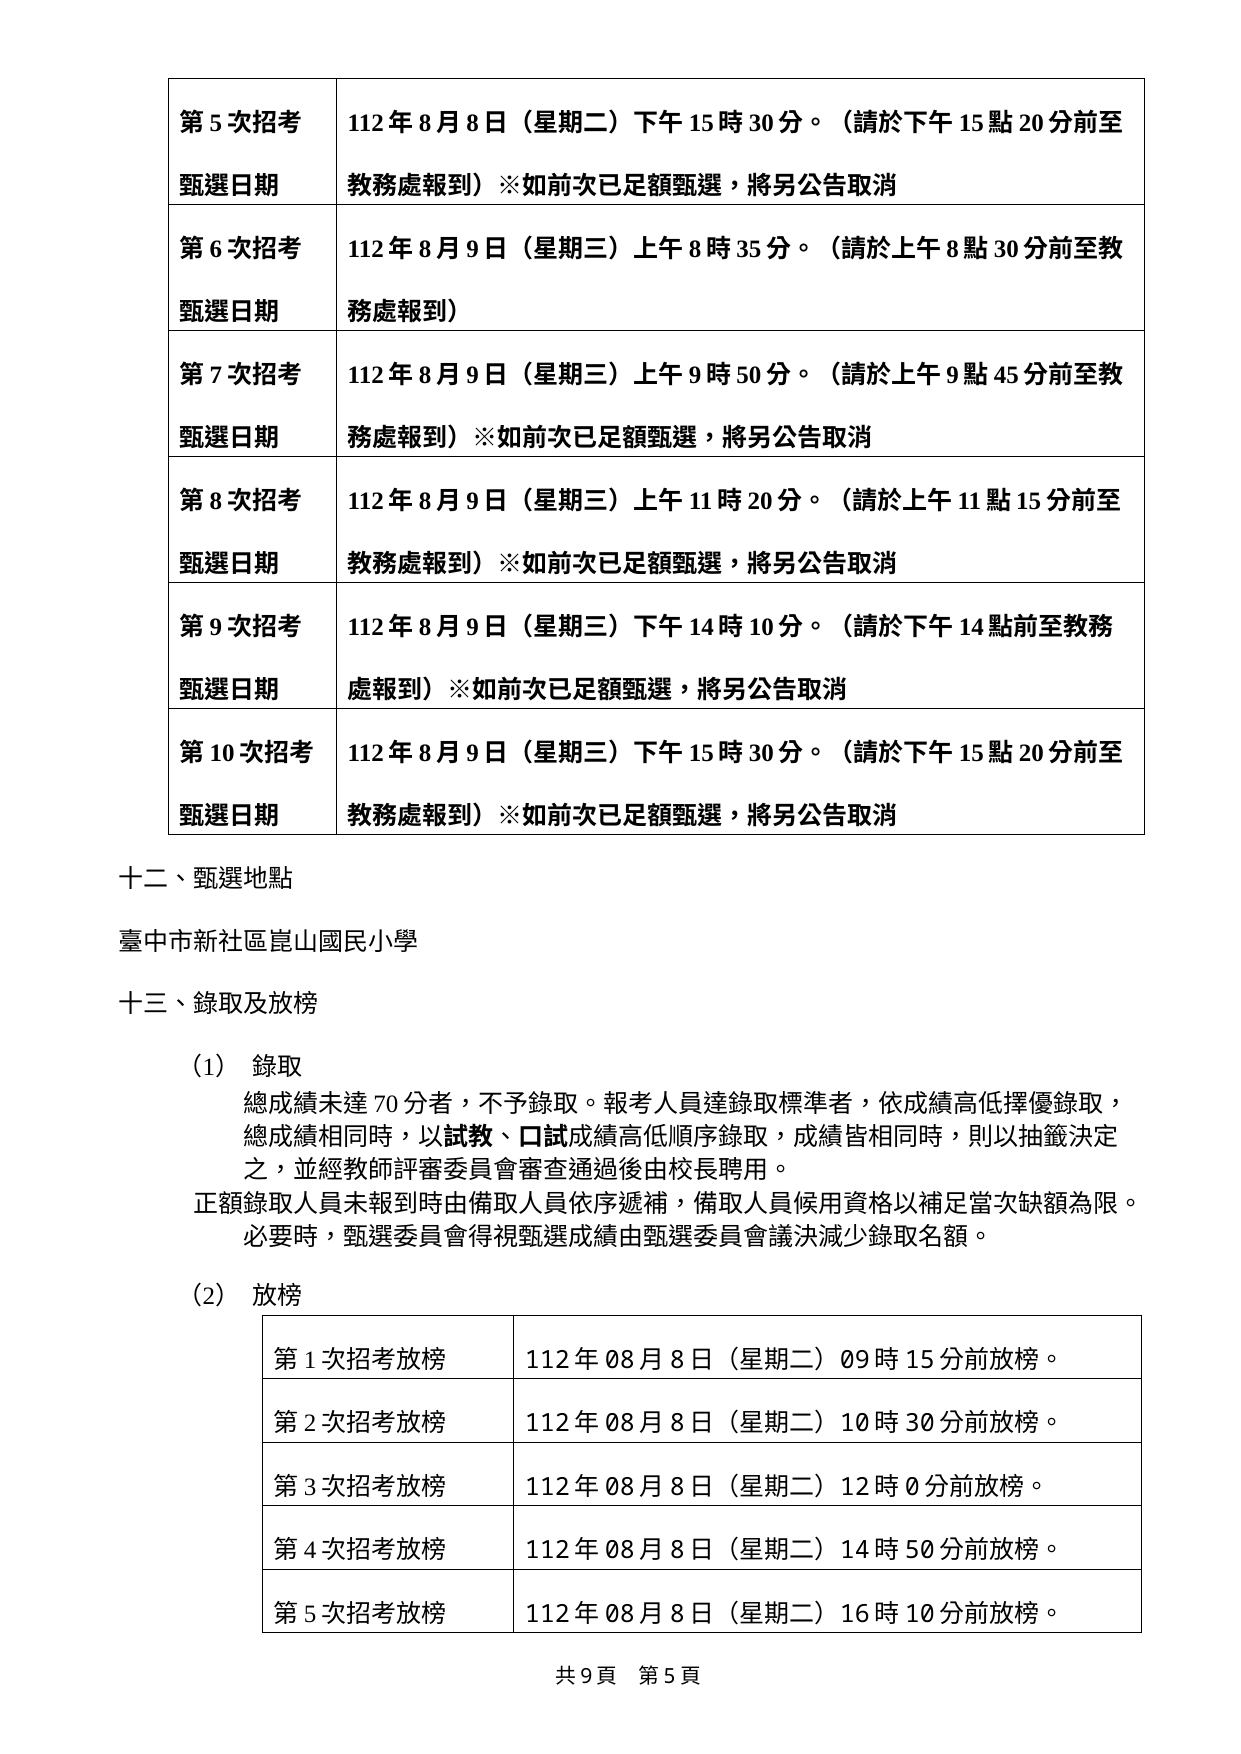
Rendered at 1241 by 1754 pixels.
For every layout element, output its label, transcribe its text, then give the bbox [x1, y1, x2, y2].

table_cell 112年8月9日（星期三）下午14時10分。（請於下午14點前至教務處報到）※如前次已足額甄選，將另公告取消 [337, 583, 1144, 708]
table_cell 112年08月8日（星期二）10時30分前放榜。 [514, 1379, 1141, 1442]
table_header 112年08月8日（星期二）09時15分前放榜。 [514, 1316, 1141, 1378]
text 總成績未達70分者，不予錄取。報考人員達錄取標準者，依成績高低擇優錄取，總成績相同時，以試教、口試成績高低順序錄取，成績皆相同時，則以抽籤決定之，並經教師評審委員會審查通過後由校長聘用。 [243, 1085, 1137, 1185]
table_cell 112年8月9日（星期三）上午8時35分。（請於上午8點30分前至教務處報到） [337, 205, 1144, 330]
list 錄取 [177, 1023, 1137, 1085]
table_cell 112年8月9日（星期三）上午11時20分。（請於上午11點15分前至教務處報到）※如前次已足額甄選，將另公告取消 [337, 457, 1144, 582]
table_cell 第4次招考放榜 [263, 1506, 513, 1569]
table_cell 第6次招考 甄選日期 [169, 205, 336, 330]
table_cell 第5次招考放榜 [263, 1570, 513, 1632]
text 臺中市新社區崑山國民小學 [118, 898, 1137, 960]
table_cell 112年8月8日（星期二）下午15時30分。（請於下午15點20分前至教務處報到）※如前次已足額甄選，將另公告取消 [337, 79, 1144, 204]
table_header 第1次招考放榜 [263, 1316, 513, 1378]
text 十二、甄選地點 [118, 835, 1137, 898]
table_cell 第3次招考放榜 [263, 1443, 513, 1505]
table_cell 112年08月8日（星期二）16時10分前放榜。 [514, 1570, 1141, 1632]
list 放榜 [177, 1252, 1137, 1314]
table_cell 112年08月8日（星期二）14時50分前放榜。 [514, 1506, 1141, 1569]
table_cell 第8次招考 甄選日期 [169, 457, 336, 582]
text 十三、錄取及放榜 [118, 960, 1137, 1023]
table_cell 112年8月9日（星期三）下午15時30分。（請於下午15點20分前至教務處報到）※如前次已足額甄選，將另公告取消 [337, 709, 1144, 834]
text 正額錄取人員未報到時由備取人員依序遞補，備取人員候用資格以補足當次缺額為限。必要時，甄選委員會得視甄選成績由甄選委員會議決減少錄取名額。 [118, 1185, 1137, 1252]
table_cell 第5次招考 甄選日期 [169, 79, 336, 204]
table_cell 112年8月9日（星期三）上午9時50分。（請於上午9點45分前至教務處報到）※如前次已足額甄選，將另公告取消 [337, 331, 1144, 456]
table_cell 第10次招考 甄選日期 [169, 709, 336, 834]
table_cell 第2次招考放榜 [263, 1379, 513, 1442]
table_cell 112年08月8日（星期二）12時0分前放榜。 [514, 1443, 1141, 1505]
table_cell 第9次招考 甄選日期 [169, 583, 336, 708]
table_cell 第7次招考 甄選日期 [169, 331, 336, 456]
